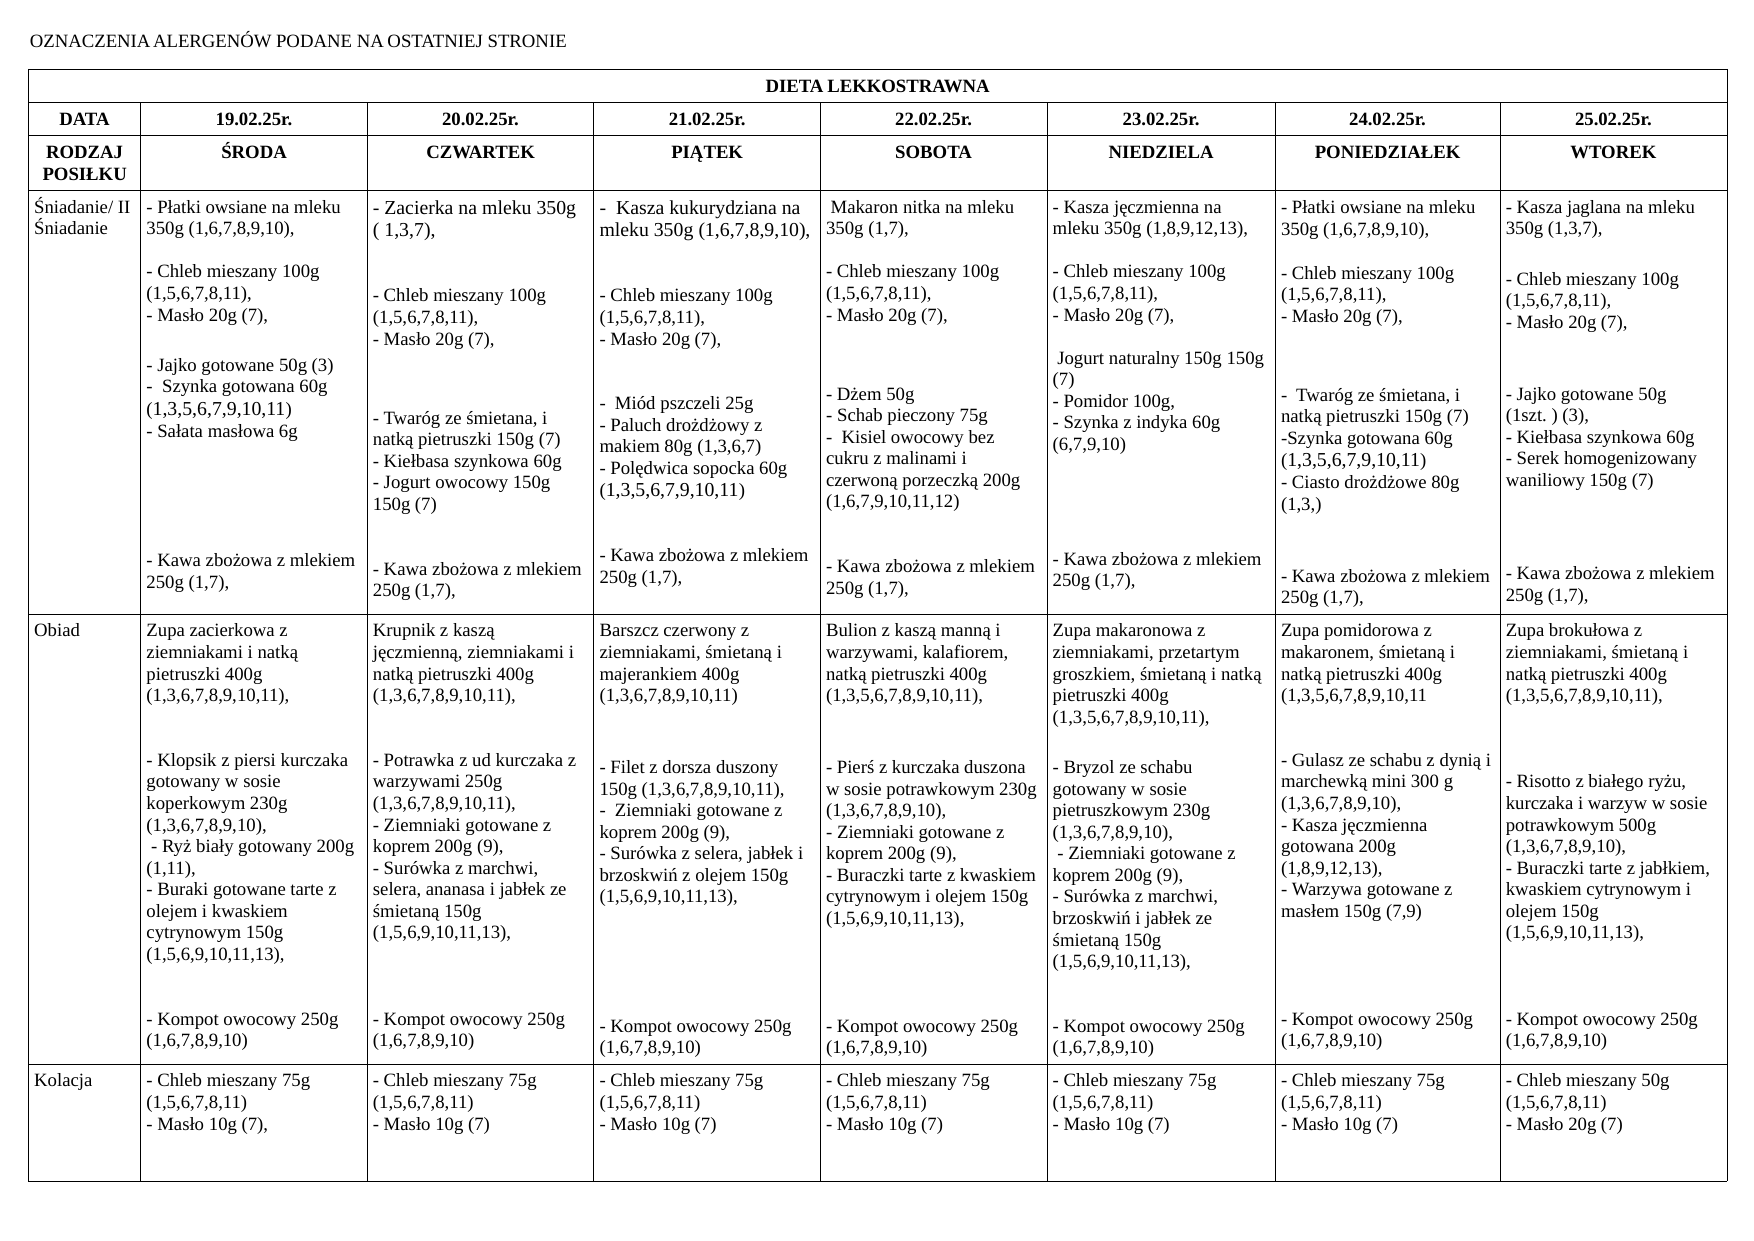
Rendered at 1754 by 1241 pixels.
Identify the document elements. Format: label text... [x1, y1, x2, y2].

table_cell Zupa makaronowa z ziemniakami, przetartym groszkiem, śmietaną i natką pietruszki 400g (1,3,5,6,7,8,9,10,11), - Bryzol ze schabu gotowany w sosie pietruszkowym 230g (1,3,6,7,8,9,10), - Ziemniaki gotowane z koprem 200g (9), - Surówka z marchwi, brzoskwiń i jabłek ze śmietaną 150g (1,5,6,9,10,11,13), - Kompot owocowy 250g (1,6,7,8,9,10) [1048, 615, 1275, 1063]
table_cell PONIEDZIAŁEK [1276, 136, 1500, 190]
table_cell Bulion z kaszą manną i warzywami, kalafiorem, natką pietruszki 400g (1,3,5,6,7,8,9,10,11), - Pierś z kurczaka duszona w sosie potrawkowym 230g (1,3,6,7,8,9,10), - Ziemniaki gotowane z koprem 200g (9), - Buraczki tarte z kwaskiem cytrynowym i olejem 150g (1,5,6,9,10,11,13), - Kompot owocowy 250g (1,6,7,8,9,10) [821, 615, 1047, 1063]
table_cell Makaron nitka na mleku 350g (1,7), - Chleb mieszany 100g (1,5,6,7,8,11), - Masło 20g (7), - Dżem 50g - Schab pieczony 75g - Kisiel owocowy bez cukru z malinami i czerwoną porzeczką 200g (1,6,7,9,10,11,12) - Kawa zbożowa z mlekiem 250g (1,7), [821, 191, 1047, 613]
table_cell - Kasza jaglana na mleku 350g (1,3,7), - Chleb mieszany 100g (1,5,6,7,8,11), - Masło 20g (7), - Jajko gotowane 50g (1szt. ) (3), - Kiełbasa szynkowa 60g - Serek homogenizowany waniliowy 150g (7) - Kawa zbożowa z mlekiem 250g (1,7), [1501, 191, 1727, 613]
table_cell - Chleb mieszany 75g (1,5,6,7,8,11) - Masło 10g (7) [1048, 1065, 1275, 1181]
table_cell Obiad [29, 615, 140, 1063]
table_cell Zupa pomidorowa z makaronem, śmietaną i natką pietruszki 400g (1,3,5,6,7,8,9,10,11 - Gulasz ze schabu z dynią i marchewką mini 300 g (1,3,6,7,8,9,10), - Kasza jęczmienna gotowana 200g (1,8,9,12,13), - Warzywa gotowane z masłem 150g (7,9) - Kompot owocowy 250g (1,6,7,8,9,10) [1276, 615, 1500, 1063]
table_cell Kolacja [29, 1065, 140, 1181]
table_cell Zupa zacierkowa z ziemniakami i natką pietruszki 400g (1,3,6,7,8,9,10,11), - Klopsik z piersi kurczaka gotowany w sosie koperkowym 230g (1,3,6,7,8,9,10), - Ryż biały gotowany 200g (1,11), - Buraki gotowane tarte z olejem i kwaskiem cytrynowym 150g (1,5,6,9,10,11,13), - Kompot owocowy 250g (1,6,7,8,9,10) [141, 615, 367, 1063]
table_cell 19.02.25r. [141, 103, 367, 135]
table_cell Zupa brokułowa z ziemniakami, śmietaną i natką pietruszki 400g (1,3,5,6,7,8,9,10,11), - Risotto z białego ryżu, kurczaka i warzyw w sosie potrawkowym 500g (1,3,6,7,8,9,10), - Buraczki tarte z jabłkiem, kwaskiem cytrynowym i olejem 150g (1,5,6,9,10,11,13), - Kompot owocowy 250g (1,6,7,8,9,10) [1501, 615, 1727, 1063]
table_cell NIEDZIELA [1048, 136, 1275, 190]
table_cell 24.02.25r. [1276, 103, 1500, 135]
table_cell - Chleb mieszany 50g (1,5,6,7,8,11) - Masło 20g (7) [1501, 1065, 1727, 1181]
table_cell WTOREK [1501, 136, 1727, 190]
table_cell - Płatki owsiane na mleku 350g (1,6,7,8,9,10), - Chleb mieszany 100g (1,5,6,7,8,11), - Masło 20g (7), - Twaróg ze śmietana, i natką pietruszki 150g (7) -Szynka gotowana 60g (1,3,5,6,7,9,10,11) - Ciasto drożdżowe 80g (1,3,) - Kawa zbożowa z mlekiem 250g (1,7), [1276, 191, 1500, 613]
table_header DIETA LEKKOSTRAWNA [29, 70, 1727, 102]
text OZNACZENIA ALERGENÓW PODANE NA OSTATNIEJ STRONIE [29, 29, 1724, 51]
table_cell - Kasza jęczmienna na mleku 350g (1,8,9,12,13), - Chleb mieszany 100g (1,5,6,7,8,11), - Masło 20g (7), Jogurt naturalny 150g 150g (7) - Pomidor 100g, - Szynka z indyka 60g (6,7,9,10) - Kawa zbożowa z mlekiem 250g (1,7), [1048, 191, 1275, 613]
table_cell - Chleb mieszany 75g (1,5,6,7,8,11) - Masło 10g (7), [141, 1065, 367, 1181]
table_cell - Chleb mieszany 75g (1,5,6,7,8,11) - Masło 10g (7) [1276, 1065, 1500, 1181]
table_cell - Płatki owsiane na mleku 350g (1,6,7,8,9,10), - Chleb mieszany 100g (1,5,6,7,8,11), - Masło 20g (7), - Jajko gotowane 50g (3) - Szynka gotowana 60g (1,3,5,6,7,9,10,11) - Sałata masłowa 6g - Kawa zbożowa z mlekiem 250g (1,7), [141, 191, 367, 613]
table_cell - Zacierka na mleku 350g ( 1,3,7), - Chleb mieszany 100g (1,5,6,7,8,11), - Masło 20g (7), - Twaróg ze śmietana, i natką pietruszki 150g (7) - Kiełbasa szynkowa 60g - Jogurt owocowy 150g 150g (7) - Kawa zbożowa z mlekiem 250g (1,7), [368, 191, 593, 613]
table_cell 22.02.25r. [821, 103, 1047, 135]
table_cell DATA [29, 103, 140, 135]
table_cell - Chleb mieszany 75g (1,5,6,7,8,11) - Masło 10g (7) [821, 1065, 1047, 1181]
table_cell - Chleb mieszany 75g (1,5,6,7,8,11) - Masło 10g (7) [594, 1065, 820, 1181]
table_cell ŚRODA [141, 136, 367, 190]
table_cell Barszcz czerwony z ziemniakami, śmietaną i majerankiem 400g (1,3,6,7,8,9,10,11) - Filet z dorsza duszony 150g (1,3,6,7,8,9,10,11), - Ziemniaki gotowane z koprem 200g (9), - Surówka z selera, jabłek i brzoskwiń z olejem 150g (1,5,6,9,10,11,13), - Kompot owocowy 250g (1,6,7,8,9,10) [594, 615, 820, 1063]
table_cell Krupnik z kaszą jęczmienną, ziemniakami i natką pietruszki 400g (1,3,6,7,8,9,10,11), - Potrawka z ud kurczaka z warzywami 250g (1,3,6,7,8,9,10,11), - Ziemniaki gotowane z koprem 200g (9), - Surówka z marchwi, selera, ananasa i jabłek ze śmietaną 150g (1,5,6,9,10,11,13), - Kompot owocowy 250g (1,6,7,8,9,10) [368, 615, 593, 1063]
table_cell 20.02.25r. [368, 103, 593, 135]
table_cell RODZAJ POSIŁKU [29, 136, 140, 190]
table_cell CZWARTEK [368, 136, 593, 190]
table_cell 25.02.25r. [1501, 103, 1727, 135]
table_cell - Kasza kukurydziana na mleku 350g (1,6,7,8,9,10), - Chleb mieszany 100g (1,5,6,7,8,11), - Masło 20g (7), - Miód pszczeli 25g - Paluch drożdżowy z makiem 80g (1,3,6,7) - Polędwica sopocka 60g (1,3,5,6,7,9,10,11) - Kawa zbożowa z mlekiem 250g (1,7), [594, 191, 820, 613]
table_cell PIĄTEK [594, 136, 820, 190]
table_cell - Chleb mieszany 75g (1,5,6,7,8,11) - Masło 10g (7) [368, 1065, 593, 1181]
table_cell SOBOTA [821, 136, 1047, 190]
table_cell 23.02.25r. [1048, 103, 1275, 135]
table_cell 21.02.25r. [594, 103, 820, 135]
table_cell Śniadanie/ II Śniadanie [29, 191, 140, 613]
